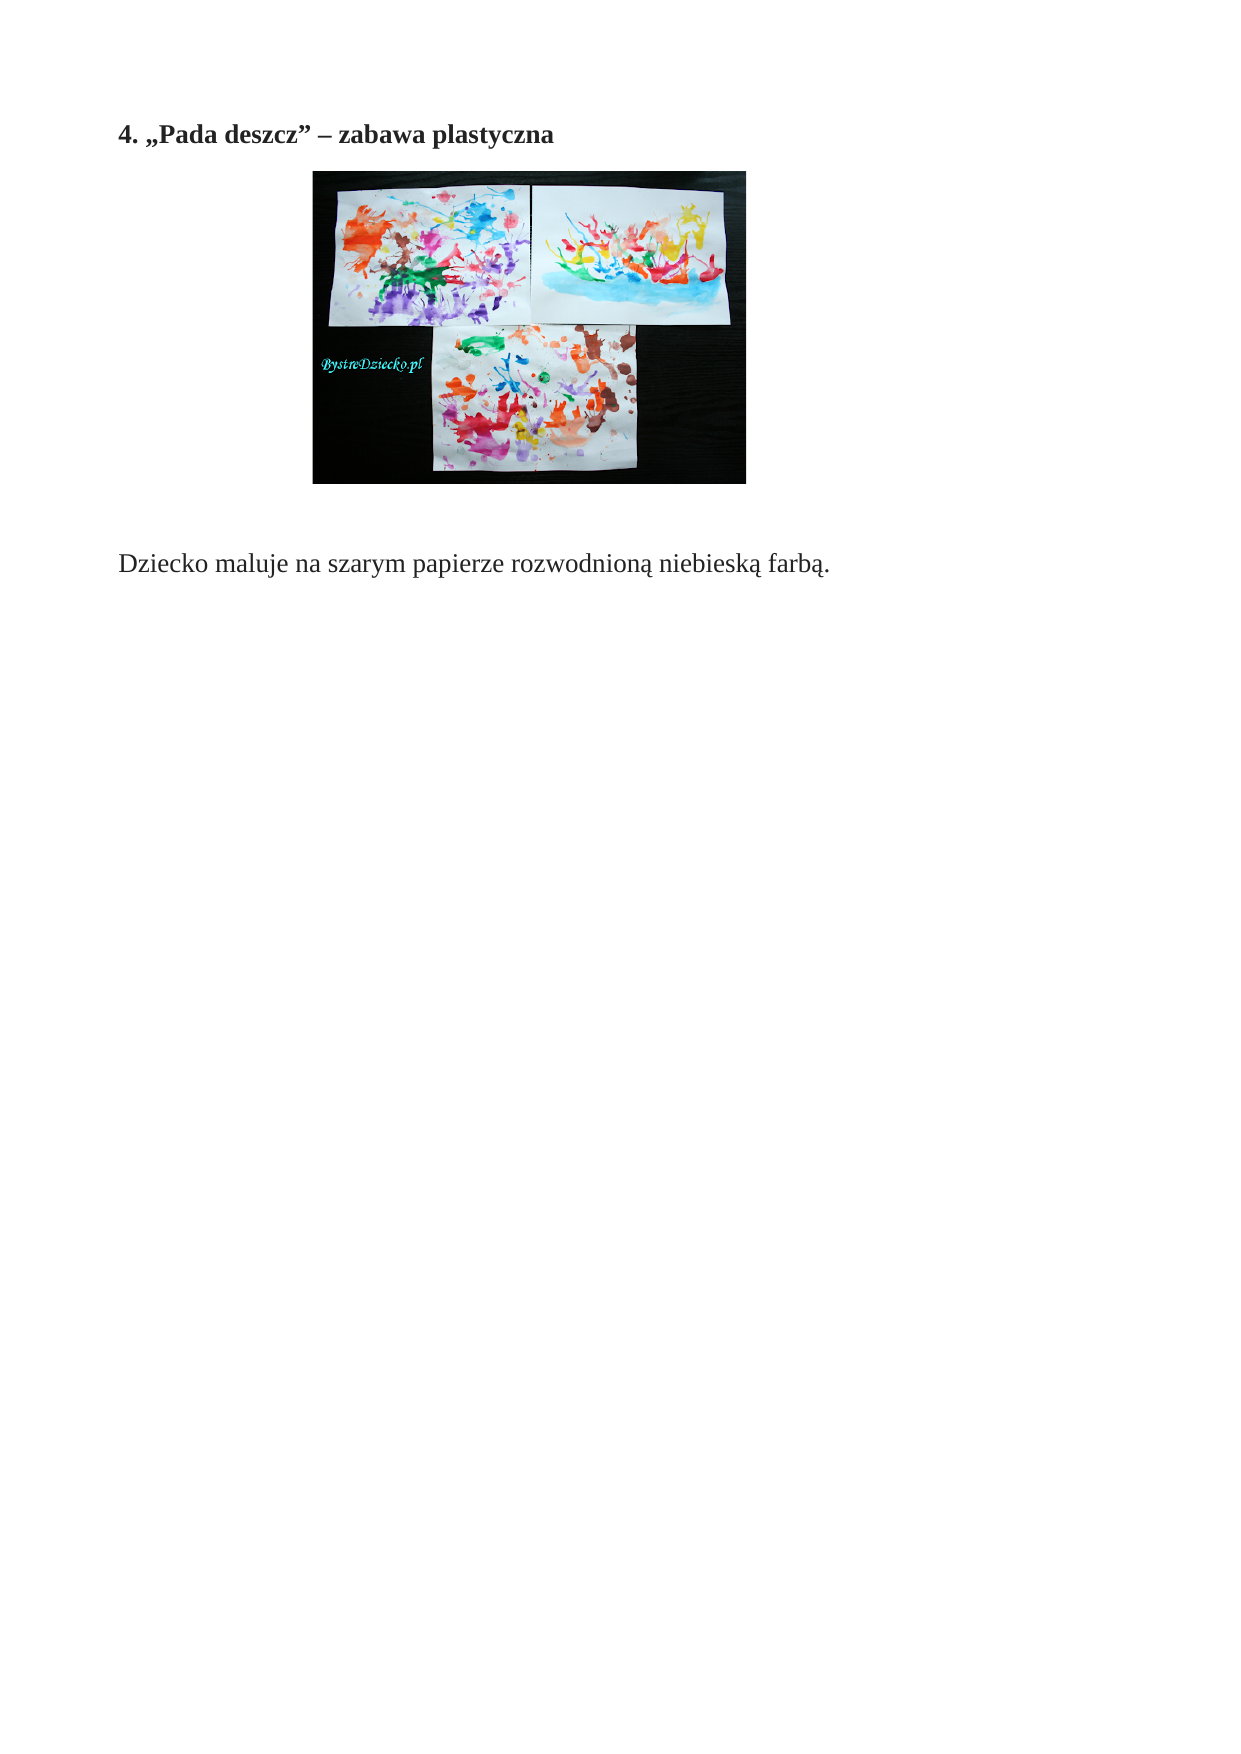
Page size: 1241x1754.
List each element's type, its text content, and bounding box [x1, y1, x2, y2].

text 4. „Pada deszcz” – zabawa plastyczna [118, 118, 1122, 149]
text Dziecko maluje na szarym papierze rozwodnioną niebieską farbą. [118, 547, 1122, 578]
picture [312, 171, 747, 484]
